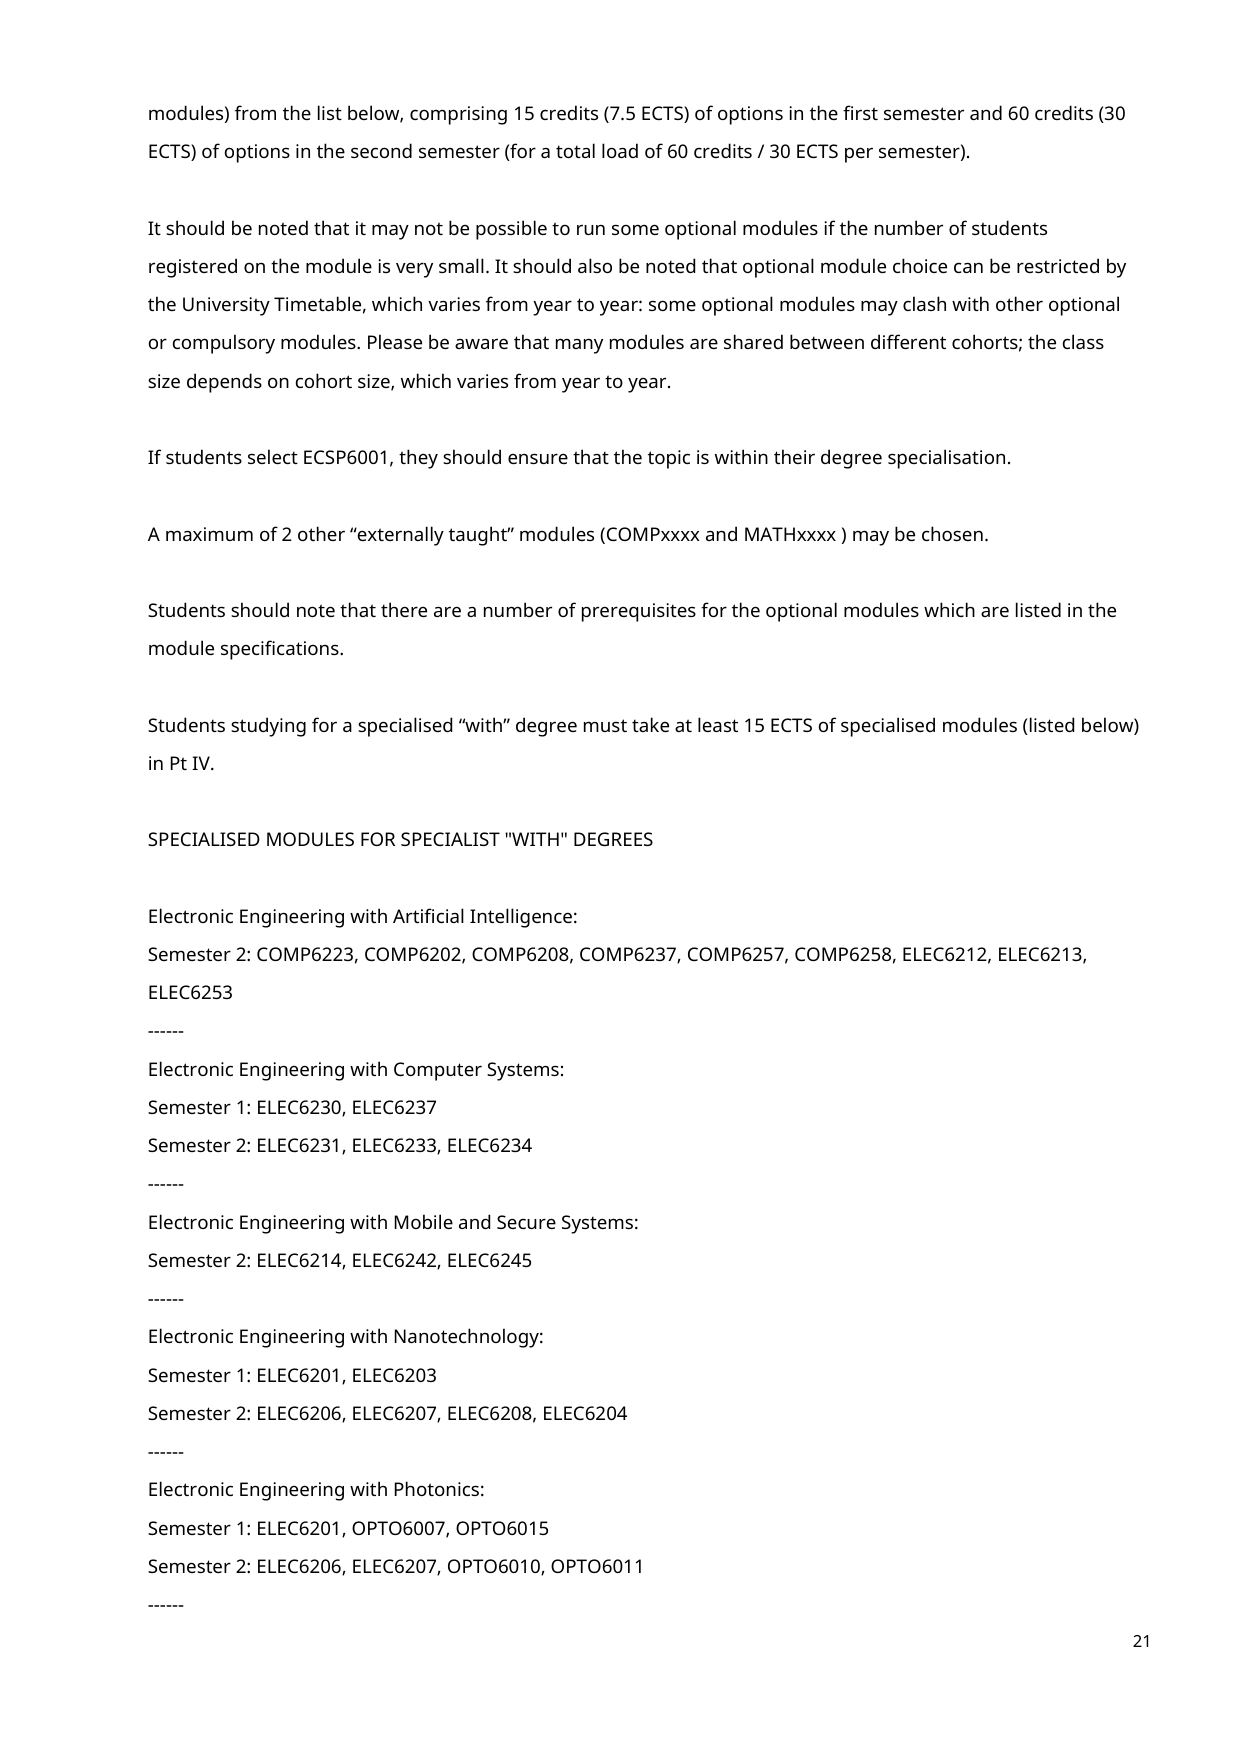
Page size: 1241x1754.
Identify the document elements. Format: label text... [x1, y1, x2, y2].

table_cell modules) from the list below, comprising 15 credits (7.5 ECTS) of options in the first semester and 60 credits (30 ECTS) of options in the second semester (for a total load of 60 credits / 30 ECTS per semester). It should be noted that it may not be possible to run some optional modules if the number of students registered on the module is very small. It should also be noted that optional module choice can be restricted by the University Timetable, which varies from year to year: some optional modules may clash with other optional or compulsory modules. Please be aware that many modules are shared between different cohorts; the class size depends on cohort size, which varies from year to year. If students select ECSP6001, they should ensure that the topic is within their degree specialisation. A maximum of 2 other “externally taught” modules (COMPxxxx and MATHxxxx ) may be chosen. Students should note that there are a number of prerequisites for the optional modules which are listed in the module specifications. Students studying for a specialised “with” degree must take at least 15 ECTS of specialised modules (listed below) in Pt IV. SPECIALISED MODULES FOR SPECIALIST "WITH" DEGREES Electronic Engineering with Artificial Intelligence: Semester 2: COMP6223, COMP6202, COMP6208, COMP6237, COMP6257, COMP6258, ELEC6212, ELEC6213, ELEC6253 ------ Electronic Engineering with Computer Systems: Semester 1: ELEC6230, ELEC6237 Semester 2: ELEC6231, ELEC6233, ELEC6234 ------ Electronic Engineering with Mobile and Secure Systems: Semester 2: ELEC6214, ELEC6242, ELEC6245 ------ Electronic Engineering with Nanotechnology: Semester 1: ELEC6201, ELEC6203 Semester 2: ELEC6206, ELEC6207, ELEC6208, ELEC6204 ------ Electronic Engineering with Photonics: Semester 1: ELEC6201, OPTO6007, OPTO6015 Semester 2: ELEC6206, ELEC6207, OPTO6010, OPTO6011 [136, 99, 1152, 1617]
